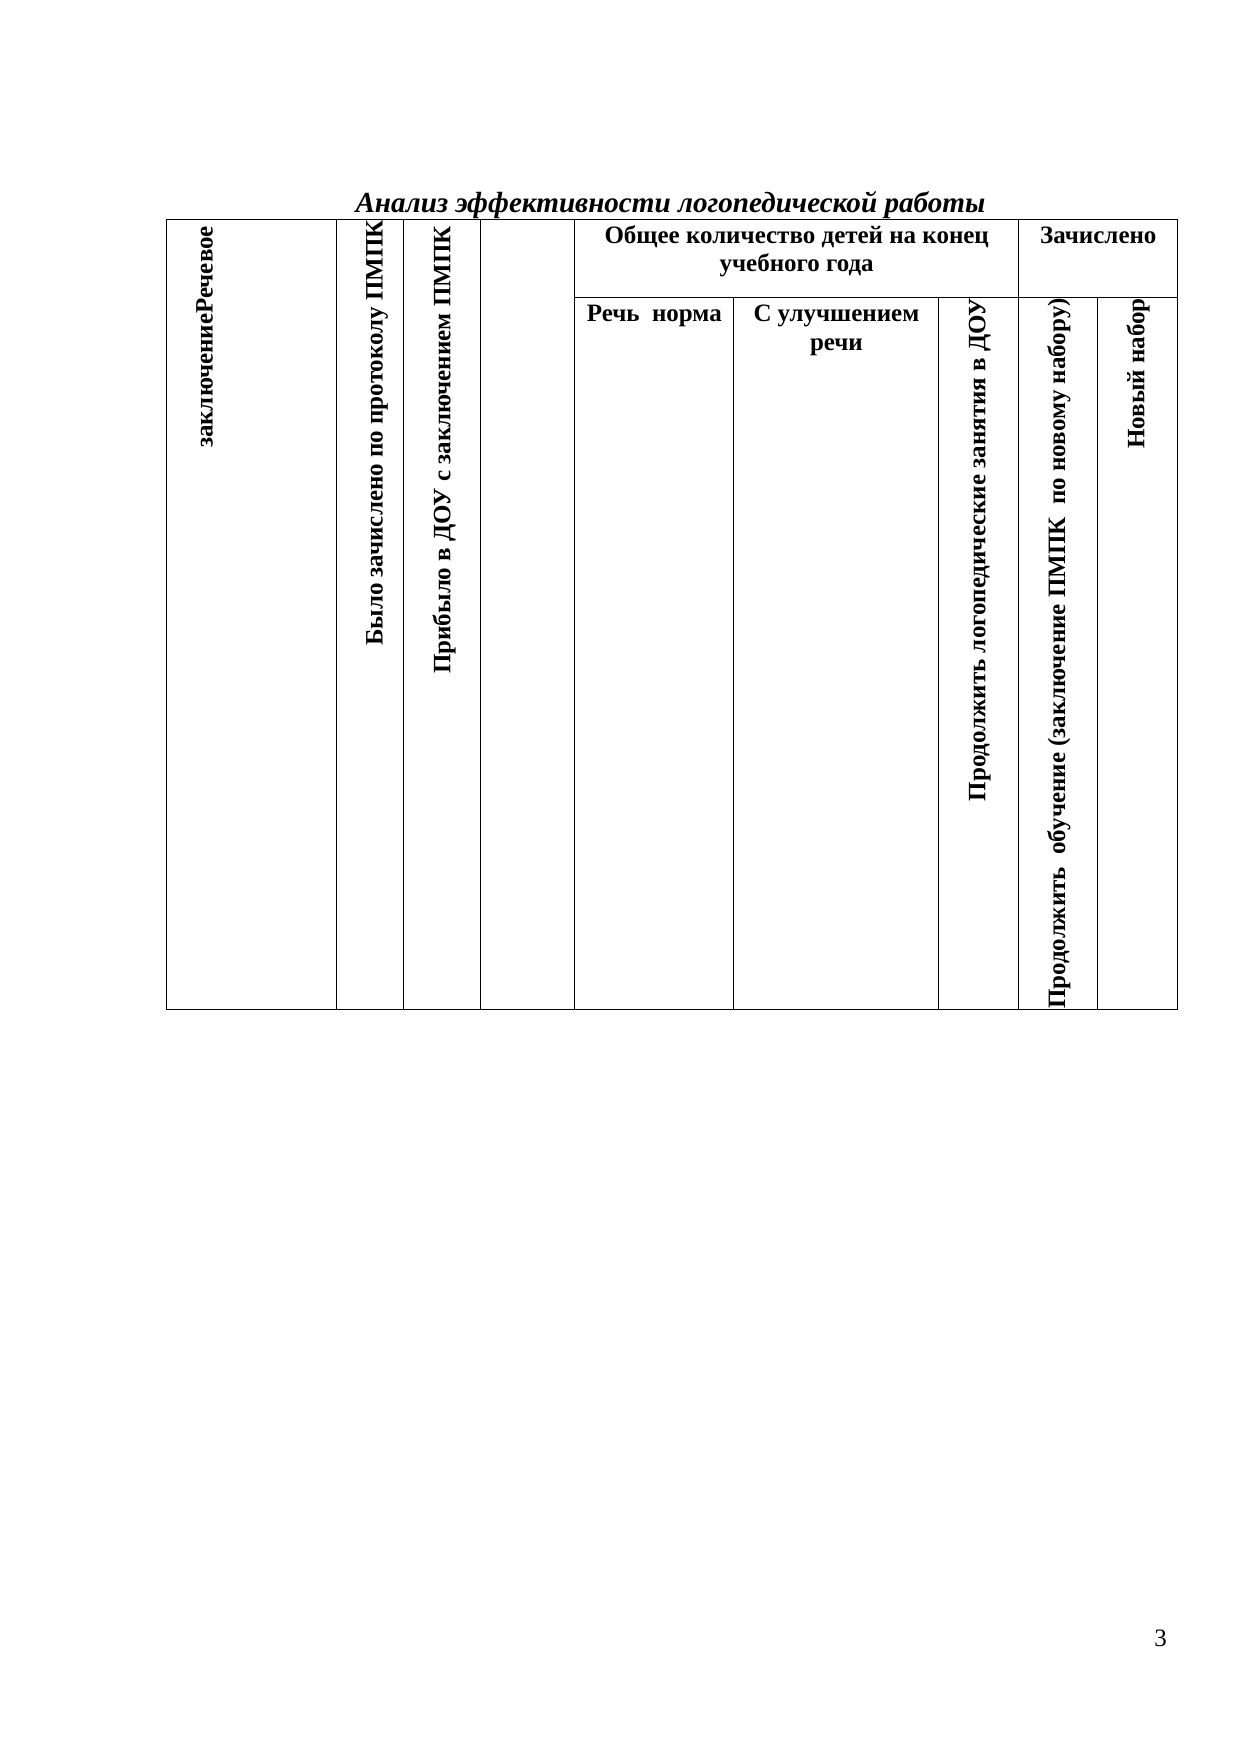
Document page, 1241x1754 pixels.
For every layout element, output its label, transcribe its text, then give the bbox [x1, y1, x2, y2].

table_cell Речь норма [575, 298, 733, 1009]
table_header Общее количество детей на конец учебного года [575, 220, 1018, 297]
table_cell Продолжить обучение (заключение ПМПК по новому набору) [1019, 298, 1097, 1009]
table_header Речевое заключение [167, 220, 336, 1009]
table_header Было зачислено по протоколу ПМПК [337, 220, 403, 1009]
table_header Прибыло в ДОУ с заключением ПМПК [404, 220, 480, 1009]
text Анализ эффективности логопедической работы [177, 185, 1167, 219]
table_cell Продолжить логопедические занятия в ДОУ [939, 298, 1018, 1009]
table_cell С улучшением речи [734, 298, 938, 1009]
table_header Зачислено [1019, 220, 1177, 297]
table_cell Новый набор [1098, 298, 1177, 1009]
table_header [481, 220, 574, 1009]
